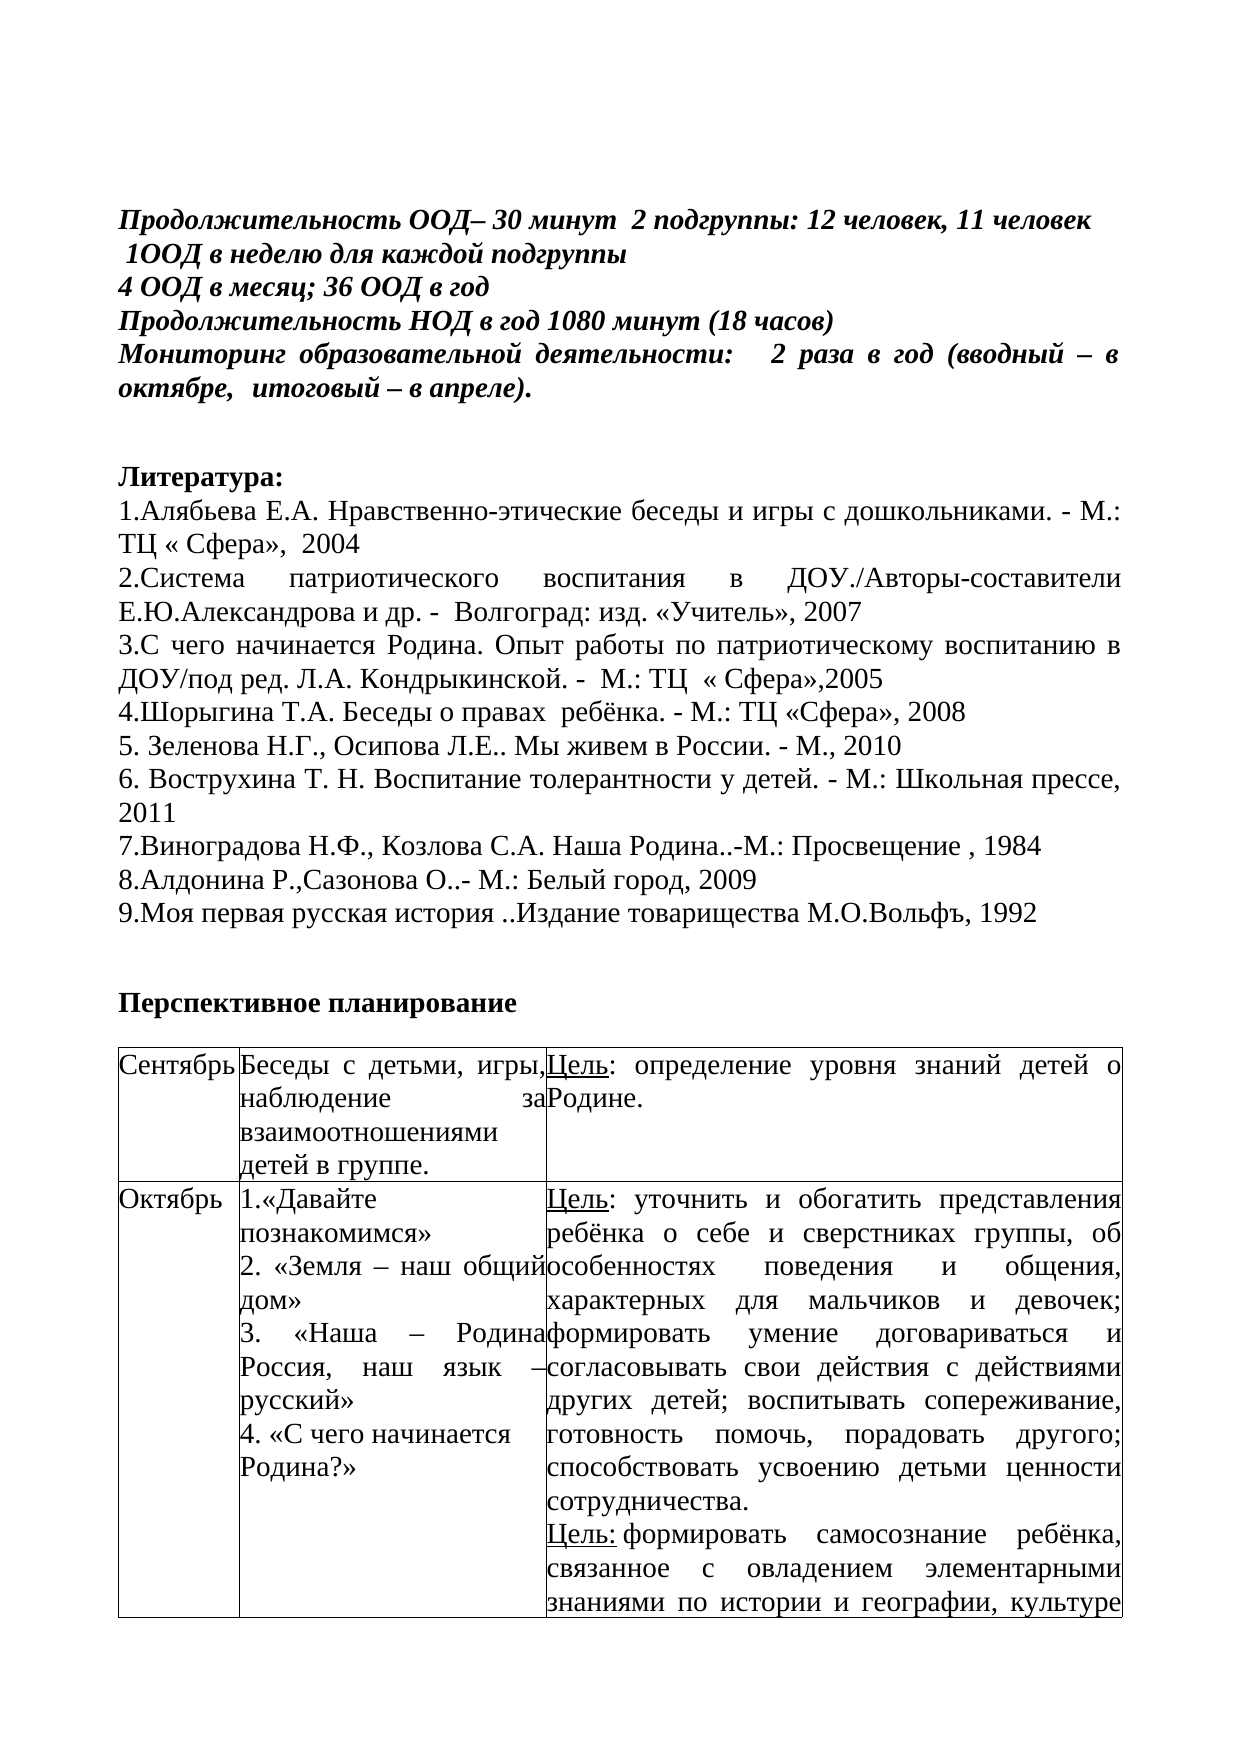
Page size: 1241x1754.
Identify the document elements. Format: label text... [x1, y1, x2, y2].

table_header Беседы с детьми, игры, наблюдение за взаимоотношениями детей в группе. [240, 1048, 546, 1181]
table_header Сентябрь [119, 1048, 239, 1181]
text 6. Вострухина Т. Н. Воспитание толерантности у детей. - М.: Школьная прессе, 2011 [118, 761, 1122, 828]
text Литература: [118, 459, 1122, 493]
text 3.С чего начинается Родина. Опыт работы по патриотическому воспитанию в ДОУ/под ред. Л.А. Кондрыкинской. - М.: ТЦ « Сфера»,2005 [118, 627, 1122, 694]
text 4 ООД в месяц; 36 ООД в год [118, 269, 1122, 303]
table_cell Октябрь [119, 1182, 239, 1617]
text 2.Система патриотического воспитания в ДОУ./Авторы-составители Е.Ю.Александрова и др. - Волгоград: изд. «Учитель», 2007 [118, 560, 1122, 627]
text Продолжительность НОД в год 1080 минут (18 часов) [118, 303, 1122, 336]
table_header Цель: определение уровня знаний детей о Родине. [547, 1048, 1122, 1181]
text 7.Виноградова Н.Ф., Козлова С.А. Наша Родина..-М.: Просвещение , 1984 [118, 828, 1122, 862]
text Продолжительность ООД– 30 минут 2 подгруппы: 12 человек, 11 человек [118, 202, 1122, 236]
text 9.Моя первая русская история ..Издание товарищества М.О.Вольфъ, 1992 [118, 896, 1122, 929]
text 4.Шорыгина Т.А. Беседы о правах ребёнка. - М.: ТЦ «Сфера», 2008 [118, 694, 1122, 728]
table_cell Цель: уточнить и обогатить представления ребёнка о себе и сверстниках группы, об особенностях поведения и общения, характерных для мальчиков и девочек; формировать умение договариваться и согласовывать свои действия с действиями других детей; воспитывать сопереживание, готовность помочь, порадовать другого; способствовать усвоению детьми ценности сотрудничества. Цель: формировать самосознание ребёнка, связанное с овладением элементарными знаниями по истории и географии, культуре [547, 1182, 1122, 1617]
text 1ООД в неделю для каждой подгруппы [118, 236, 1122, 269]
text 8.Алдонина Р.,Сазонова О..- М.: Белый город, 2009 [118, 862, 1122, 896]
text Мониторинг образовательной деятельности: 2 раза в год (вводный – в октябре, итоговый – в апреле). [118, 336, 1122, 403]
text 5. Зеленова Н.Г., Осипова Л.Е.. Мы живем в России. - М., 2010 [118, 728, 1122, 761]
text 1.Алябьева Е.А. Нравственно-этические беседы и игры с дошкольниками. - М.: ТЦ « Сфера», 2004 [118, 493, 1122, 560]
table_cell 1.«Давайте познакомимся» 2. «Земля – наш общий дом» 3. «Наша – Родина Россия, наш язык – русский» 4. «С чего начинается Родина?» [240, 1182, 546, 1617]
text Перспективное планирование [118, 985, 1122, 1019]
